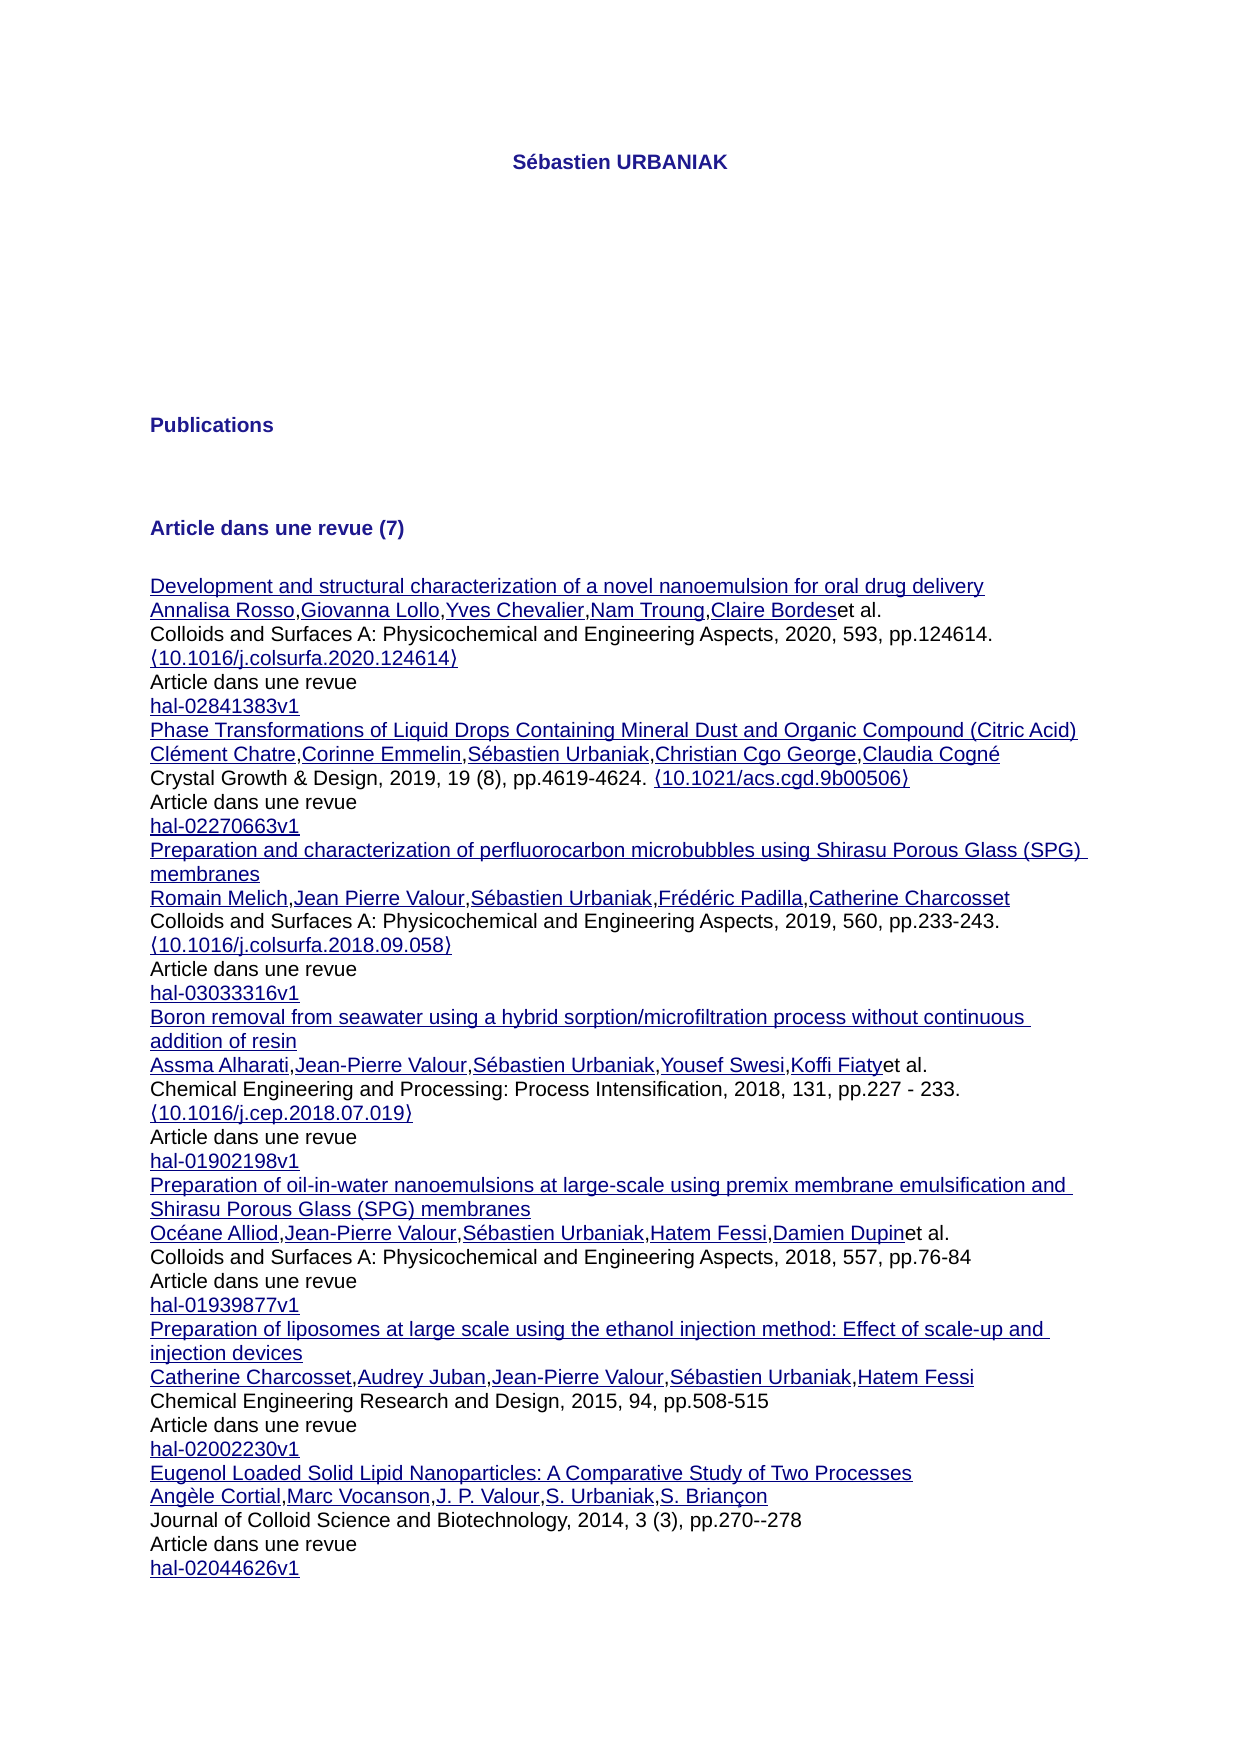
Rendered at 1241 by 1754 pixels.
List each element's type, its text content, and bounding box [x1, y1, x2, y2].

table_cell Preparation of liposomes at large scale using the ethanol injection method: Effect of scale-up and injection devices Catherine Charcosset,Audrey Juban,Jean-Pierre Valour,Sébastien Urbaniak,Hatem Fessi Chemical Engineering Research and Design, 2015, 94, pp.508-515 Article dans une revue hal-02002230v1 [150, 1317, 1090, 1460]
subtitle Publications [150, 412, 1090, 436]
table_cell Preparation and characterization of perfluorocarbon microbubbles using Shirasu Porous Glass (SPG) membranes Romain Melich,Jean Pierre Valour,Sébastien Urbaniak,Frédéric Padilla,Catherine Charcosset Colloids and Surfaces A: Physicochemical and Engineering Aspects, 2019, 560, pp.233-243. ⟨10.1016/j.colsurfa.2018.09.058⟩ Article dans une revue hal-03033316v1 [150, 838, 1090, 1005]
table_cell Boron removal from seawater using a hybrid sorption/microfiltration process without continuous addition of resin Assma Alharati,Jean-Pierre Valour,Sébastien Urbaniak,Yousef Swesi,Koffi Fiatyet al. Chemical Engineering and Processing: Process Intensification, 2018, 131, pp.227 - 233. ⟨10.1016/j.cep.2018.07.019⟩ Article dans une revue hal-01902198v1 [150, 1005, 1090, 1173]
table_header Development and structural characterization of a novel nanoemulsion for oral drug delivery Annalisa Rosso,Giovanna Lollo,Yves Chevalier,Nam Troung,Claire Bordeset al. Colloids and Surfaces A: Physicochemical and Engineering Aspects, 2020, 593, pp.124614. ⟨10.1016/j.colsurfa.2020.124614⟩ Article dans une revue hal-02841383v1 [150, 574, 1090, 718]
table_cell Eugenol Loaded Solid Lipid Nanoparticles: A Comparative Study of Two Processes Angèle Cortial,Marc Vocanson,J. P. Valour,S. Urbaniak,S. Briançon Journal of Colloid Science and Biotechnology, 2014, 3 (3), pp.270--278 Article dans une revue hal-02044626v1 [150, 1460, 1090, 1580]
subtitle Sébastien URBANIAK [150, 150, 1090, 174]
table_cell Phase Transformations of Liquid Drops Containing Mineral Dust and Organic Compound (Citric Acid) Clément Chatre,Corinne Emmelin,Sébastien Urbaniak,Christian Cgo George,Claudia Cogné Crystal Growth & Design, 2019, 19 (8), pp.4619-4624. ⟨10.1021/acs.cgd.9b00506⟩ Article dans une revue hal-02270663v1 [150, 718, 1090, 837]
table_cell Preparation of oil-in-water nanoemulsions at large-scale using premix membrane emulsification and Shirasu Porous Glass (SPG) membranes Océane Alliod,Jean-Pierre Valour,Sébastien Urbaniak,Hatem Fessi,Damien Dupinet al. Colloids and Surfaces A: Physicochemical and Engineering Aspects, 2018, 557, pp.76-84 Article dans une revue hal-01939877v1 [150, 1173, 1090, 1317]
subtitle Article dans une revue (7) [150, 516, 1090, 539]
